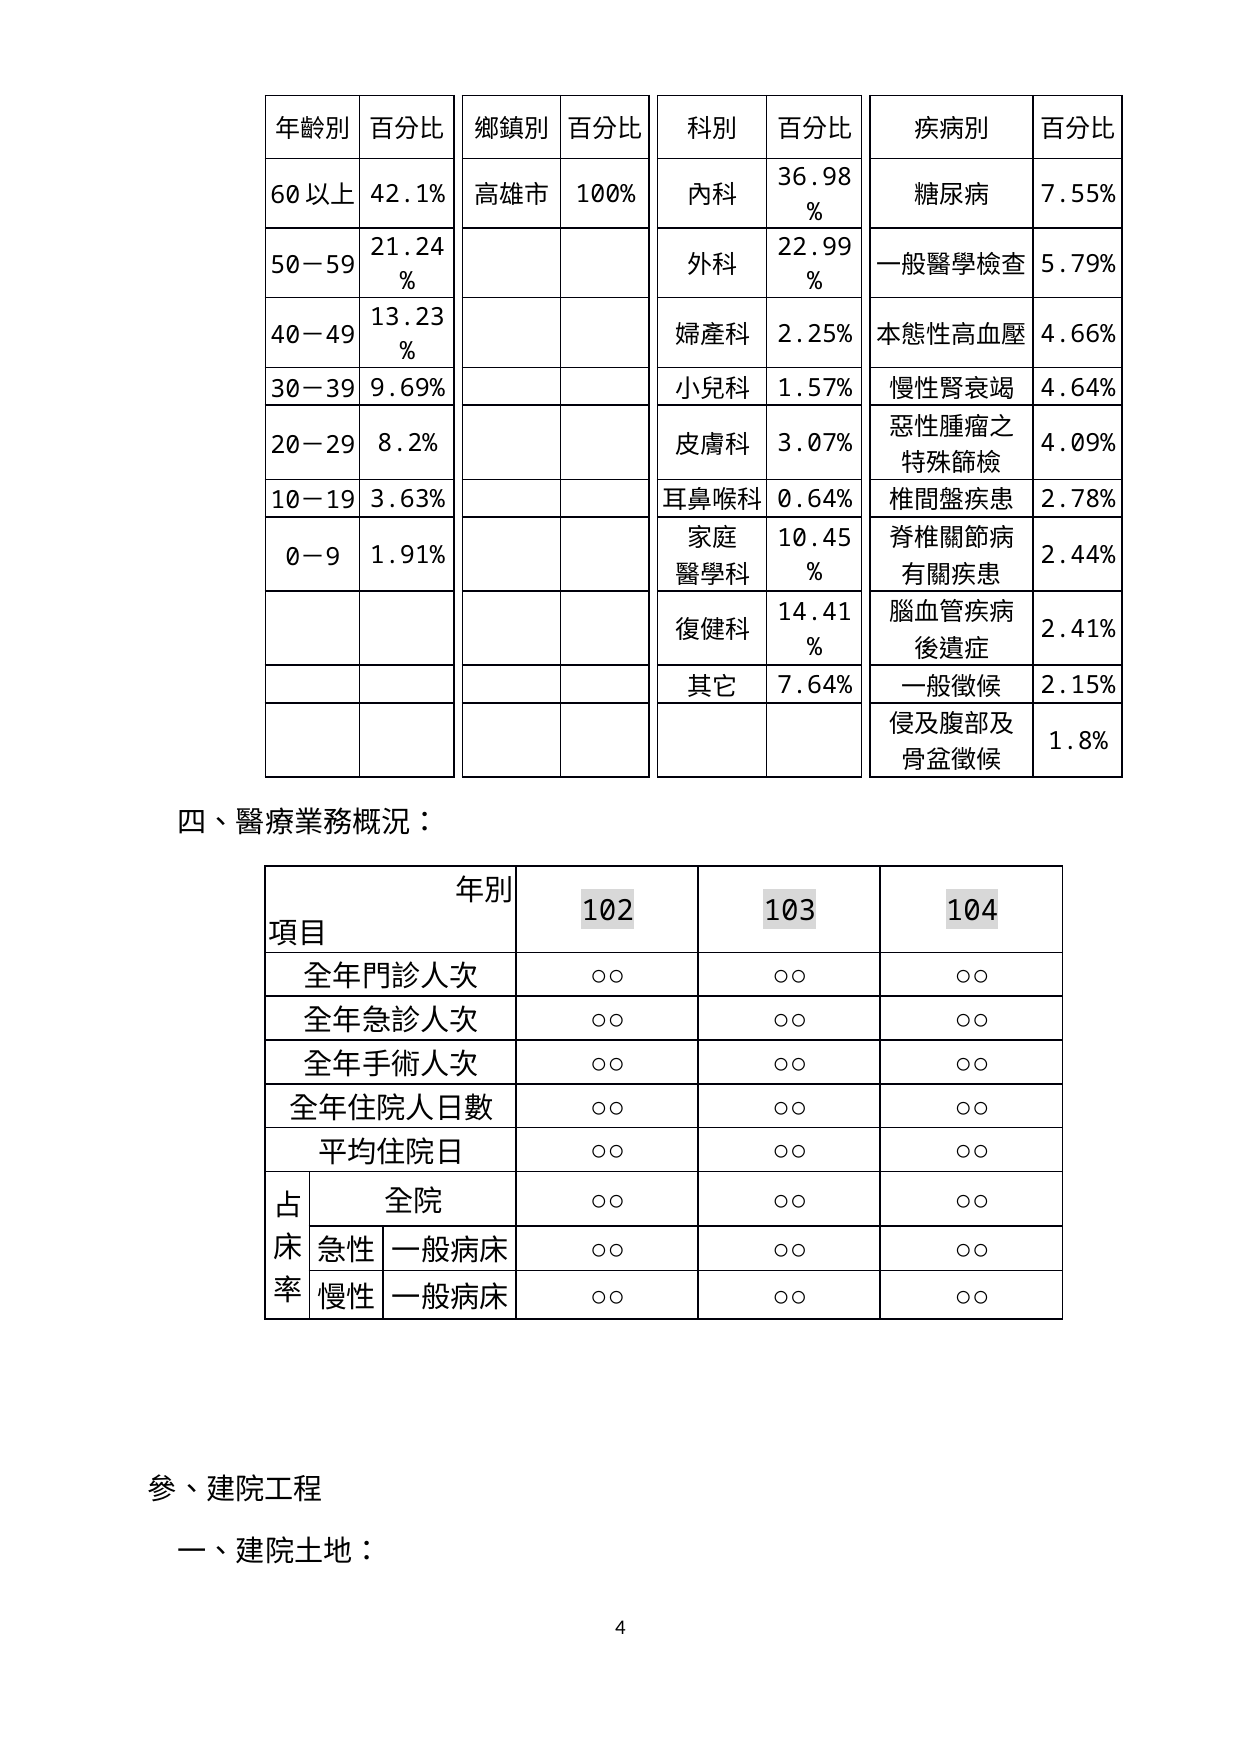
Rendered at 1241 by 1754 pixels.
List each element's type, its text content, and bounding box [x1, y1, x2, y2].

table_cell 100% [561, 159, 648, 227]
table_cell 1.8% [1034, 704, 1121, 776]
table_cell ○○ [517, 1041, 697, 1083]
table_cell 平均住院日 [266, 1128, 515, 1171]
table_cell [463, 480, 560, 516]
table_cell 外科 [658, 229, 766, 297]
table_cell 耳鼻喉科 [658, 480, 766, 516]
table_cell 皮膚科 [658, 406, 766, 478]
table_cell 21.24% [360, 229, 453, 297]
table_cell [862, 664, 869, 702]
table_cell 50－59 [266, 229, 359, 297]
table_cell [658, 704, 766, 776]
table_cell ○○ [881, 1271, 1062, 1318]
table_cell 13.23% [360, 298, 453, 367]
table_cell [266, 666, 359, 702]
table_cell ○○ [517, 1172, 697, 1225]
table_header 鄉鎮別 [463, 96, 560, 157]
table_cell ○○ [699, 1172, 879, 1225]
table_cell [650, 404, 657, 478]
table_cell [360, 592, 453, 664]
table_cell [561, 406, 648, 478]
table_cell [650, 702, 657, 776]
table_cell [463, 704, 560, 776]
table_cell 8.2% [360, 406, 453, 478]
table_cell [862, 297, 869, 367]
table_cell ○○ [881, 953, 1062, 995]
table_cell [463, 518, 560, 590]
table_cell ○○ [517, 997, 697, 1039]
table_cell [561, 592, 648, 664]
table_cell ○○ [699, 1227, 879, 1270]
table_cell [650, 367, 657, 404]
table_cell [561, 518, 648, 590]
table_cell ○○ [699, 1271, 879, 1318]
table_cell ○○ [517, 953, 697, 995]
table_cell 22.99% [767, 229, 861, 297]
table_cell [266, 592, 359, 664]
table_cell ○○ [699, 953, 879, 995]
table_cell [266, 704, 359, 776]
table_cell 2.15% [1034, 666, 1121, 702]
table_header 百分比 [561, 96, 648, 157]
table_cell [455, 702, 462, 776]
table_cell 椎間盤疾患 [871, 480, 1032, 516]
table_cell 20－29 [266, 406, 359, 478]
table_cell 全年手術人次 [266, 1041, 515, 1083]
table_cell [561, 704, 648, 776]
table_cell 40－49 [266, 298, 359, 367]
table_cell 內科 [658, 159, 766, 227]
table_cell [561, 368, 648, 404]
table_cell 慢性腎衰竭 [871, 368, 1032, 404]
table_cell [650, 227, 657, 297]
table_cell [455, 404, 462, 478]
table_cell 家庭 醫學科 [658, 518, 766, 590]
table_cell 2.41% [1034, 592, 1121, 664]
table_cell 糖尿病 [871, 159, 1032, 227]
table_cell 5.79% [1034, 229, 1121, 297]
table_cell ○○ [699, 1085, 879, 1127]
table_cell 占床率 [266, 1172, 309, 1318]
table_cell [455, 590, 462, 664]
table_header 102 [517, 867, 697, 951]
table_cell [463, 592, 560, 664]
table_cell [862, 702, 869, 776]
table_cell 2.25% [767, 298, 861, 367]
table_cell ○○ [699, 1041, 879, 1083]
table_header [455, 95, 462, 157]
table_cell 36.98% [767, 159, 861, 227]
table_cell 14.41% [767, 592, 861, 664]
table_cell [455, 664, 462, 702]
table_cell ○○ [517, 1085, 697, 1127]
table_cell 7.55% [1034, 159, 1121, 227]
table_cell 4.09% [1034, 406, 1121, 478]
table_cell ○○ [881, 997, 1062, 1039]
table_cell ○○ [881, 1172, 1062, 1225]
table_cell [862, 158, 869, 227]
table_header [650, 95, 657, 157]
table_cell [463, 666, 560, 702]
table_cell [862, 590, 869, 664]
table_cell 全年住院人日數 [266, 1085, 515, 1127]
table_cell 4.66% [1034, 298, 1121, 367]
table_cell 1.91% [360, 518, 453, 590]
table_header 104 [881, 867, 1062, 951]
table_cell 2.78% [1034, 480, 1121, 516]
table_header 103 [699, 867, 879, 951]
table_cell 60以上 [266, 159, 359, 227]
table_cell [561, 298, 648, 367]
table_header 百分比 [360, 96, 453, 157]
table_cell [360, 704, 453, 776]
table_cell [455, 479, 462, 516]
table_cell 小兒科 [658, 368, 766, 404]
table_cell [862, 227, 869, 297]
table_cell [650, 158, 657, 227]
table_cell 3.07% [767, 406, 861, 478]
table_cell ○○ [881, 1128, 1062, 1171]
table_cell 腦血管疾病 後遺症 [871, 592, 1032, 664]
table_cell ○○ [699, 1128, 879, 1171]
table_cell 4.64% [1034, 368, 1121, 404]
table_cell [862, 516, 869, 590]
table_cell 慢性 [310, 1271, 382, 1318]
table_cell [650, 297, 657, 367]
table_header 科別 [658, 96, 766, 157]
table_cell 全年門診人次 [266, 953, 515, 995]
table_cell 0.64% [767, 480, 861, 516]
table_cell 42.1% [360, 159, 453, 227]
table_header 百分比 [1034, 96, 1121, 157]
table_cell 一般病床 [384, 1227, 515, 1270]
table_cell [463, 298, 560, 367]
text 一、建院土地： [148, 1507, 1092, 1570]
table_cell [561, 666, 648, 702]
table_cell 1.57% [767, 368, 861, 404]
table_cell [650, 664, 657, 702]
table_cell [455, 367, 462, 404]
table_cell [767, 704, 861, 776]
table_header 疾病別 [871, 96, 1032, 157]
table_header 百分比 [767, 96, 861, 157]
table_cell 30－39 [266, 368, 359, 404]
table_header [862, 95, 869, 157]
table_cell 急性 [310, 1227, 382, 1270]
table_cell 惡性腫瘤之 特殊篩檢 [871, 406, 1032, 478]
text 參、建院工程 [148, 1445, 1092, 1507]
table_cell 3.63% [360, 480, 453, 516]
table_cell 本態性高血壓 [871, 298, 1032, 367]
table_cell ○○ [699, 997, 879, 1039]
table_cell ○○ [517, 1128, 697, 1171]
table_cell [862, 479, 869, 516]
table_cell 一般醫學檢查 [871, 229, 1032, 297]
text 四、醫療業務概況： [148, 778, 1092, 840]
table_cell [650, 590, 657, 664]
table_cell 侵及腹部及 骨盆徵候 [871, 704, 1032, 776]
table_cell 2.44% [1034, 518, 1121, 590]
table_cell 全年急診人次 [266, 997, 515, 1039]
table_cell [463, 368, 560, 404]
table_cell 0－9 [266, 518, 359, 590]
table_cell [561, 229, 648, 297]
table_cell [455, 297, 462, 367]
table_cell 10.45% [767, 518, 861, 590]
table_cell [862, 367, 869, 404]
table_cell 婦產科 [658, 298, 766, 367]
table_cell [455, 158, 462, 227]
table_cell ○○ [517, 1227, 697, 1270]
table_cell ○○ [881, 1227, 1062, 1270]
table_cell [463, 229, 560, 297]
table_cell [360, 666, 453, 702]
table_cell 10－19 [266, 480, 359, 516]
table_cell 高雄市 [463, 159, 560, 227]
table_cell 脊椎關節病 有關疾患 [871, 518, 1032, 590]
table_header 年齡別 [266, 96, 359, 157]
table_cell 其它 [658, 666, 766, 702]
table_cell 7.64% [767, 666, 861, 702]
table_cell ○○ [881, 1085, 1062, 1127]
table_cell [561, 480, 648, 516]
table_cell [455, 227, 462, 297]
table_cell [455, 516, 462, 590]
table_header 年別 項目 [266, 867, 515, 951]
table_cell [650, 516, 657, 590]
table_cell ○○ [881, 1041, 1062, 1083]
table_cell ○○ [517, 1271, 697, 1318]
table_cell 一般徵候 [871, 666, 1032, 702]
table_cell [463, 406, 560, 478]
table_cell 全院 [310, 1172, 515, 1225]
table_cell 復健科 [658, 592, 766, 664]
table_cell [862, 404, 869, 478]
table_cell 一般病床 [384, 1271, 515, 1318]
table_cell 9.69% [360, 368, 453, 404]
table_cell [650, 479, 657, 516]
